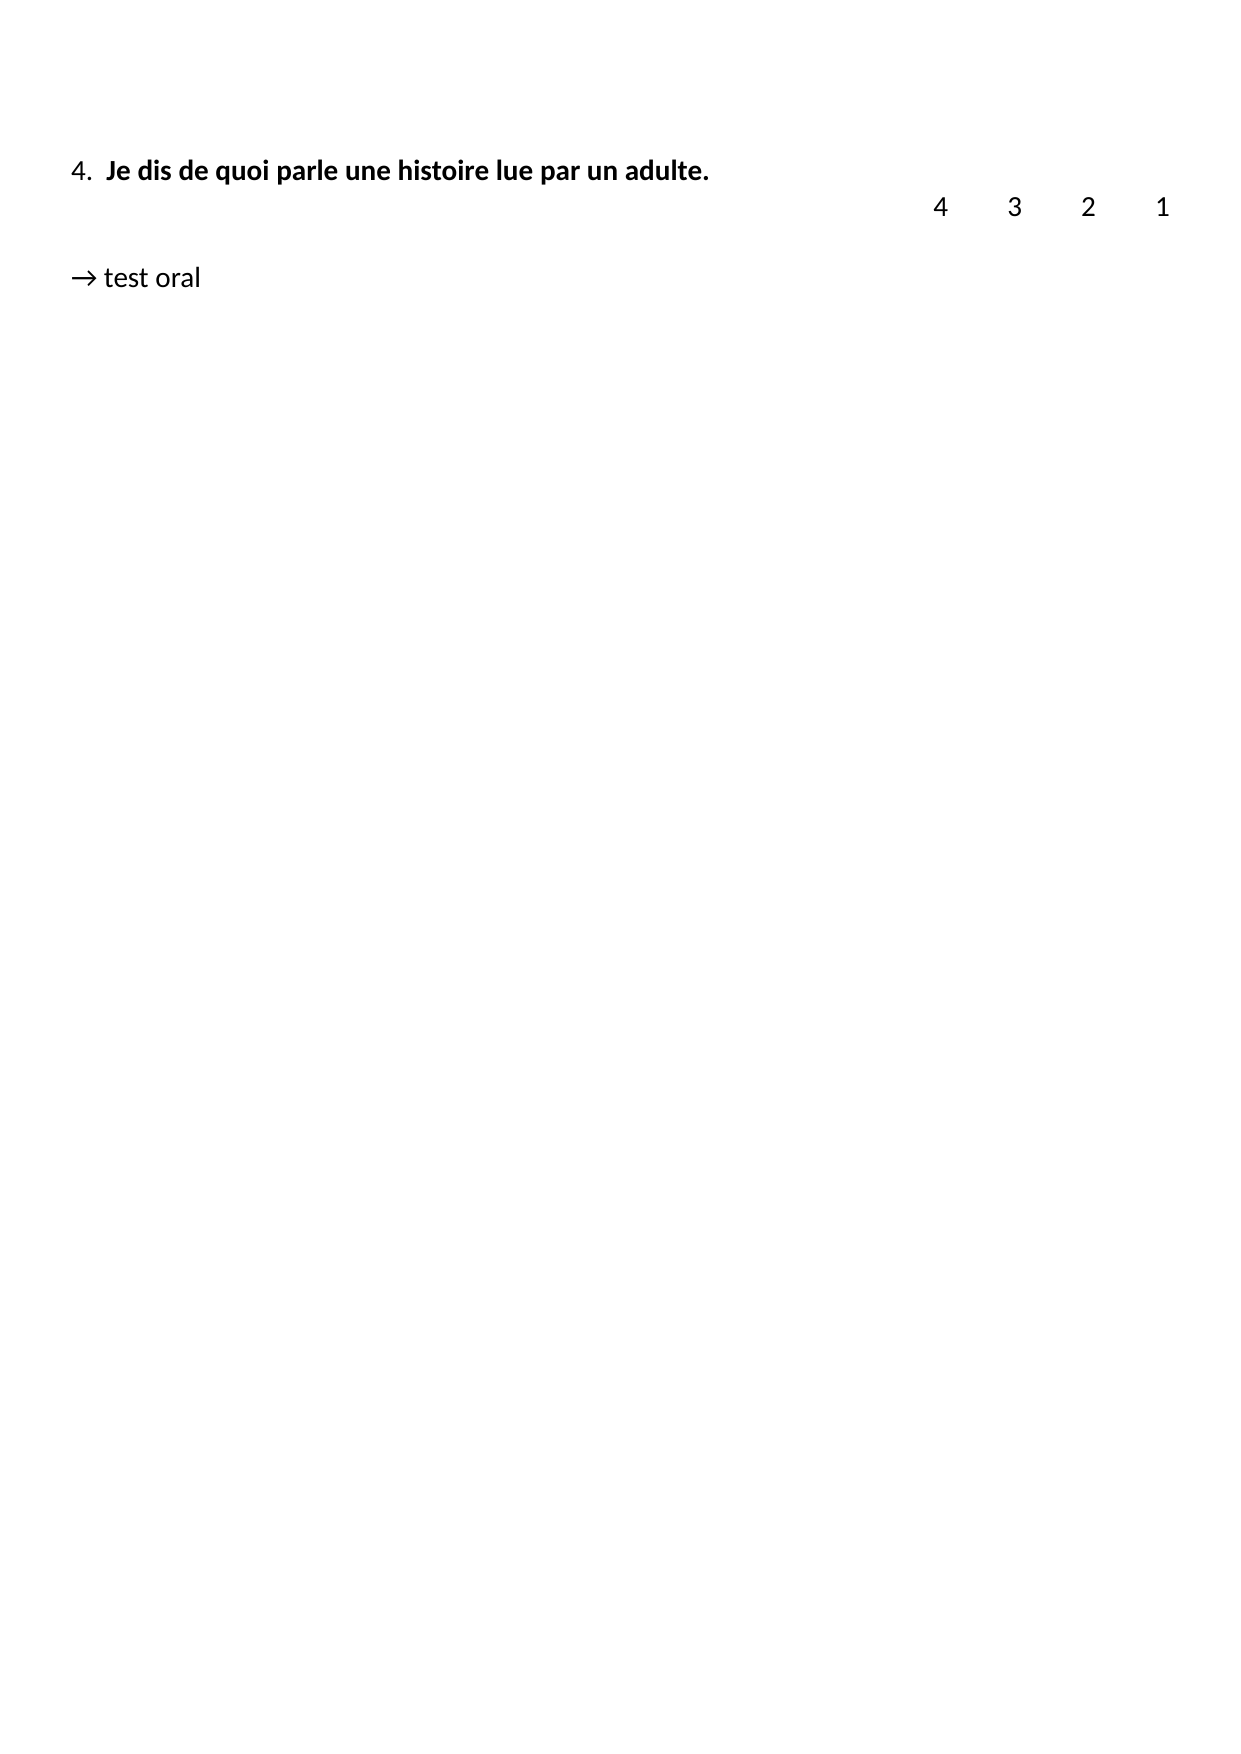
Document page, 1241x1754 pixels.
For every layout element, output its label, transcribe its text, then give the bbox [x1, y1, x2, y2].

text 4 3 2 1 [71, 188, 1169, 223]
text → test oral [71, 259, 1169, 295]
text 4. Je dis de quoi parle une histoire lue par un adulte. [71, 152, 1169, 188]
